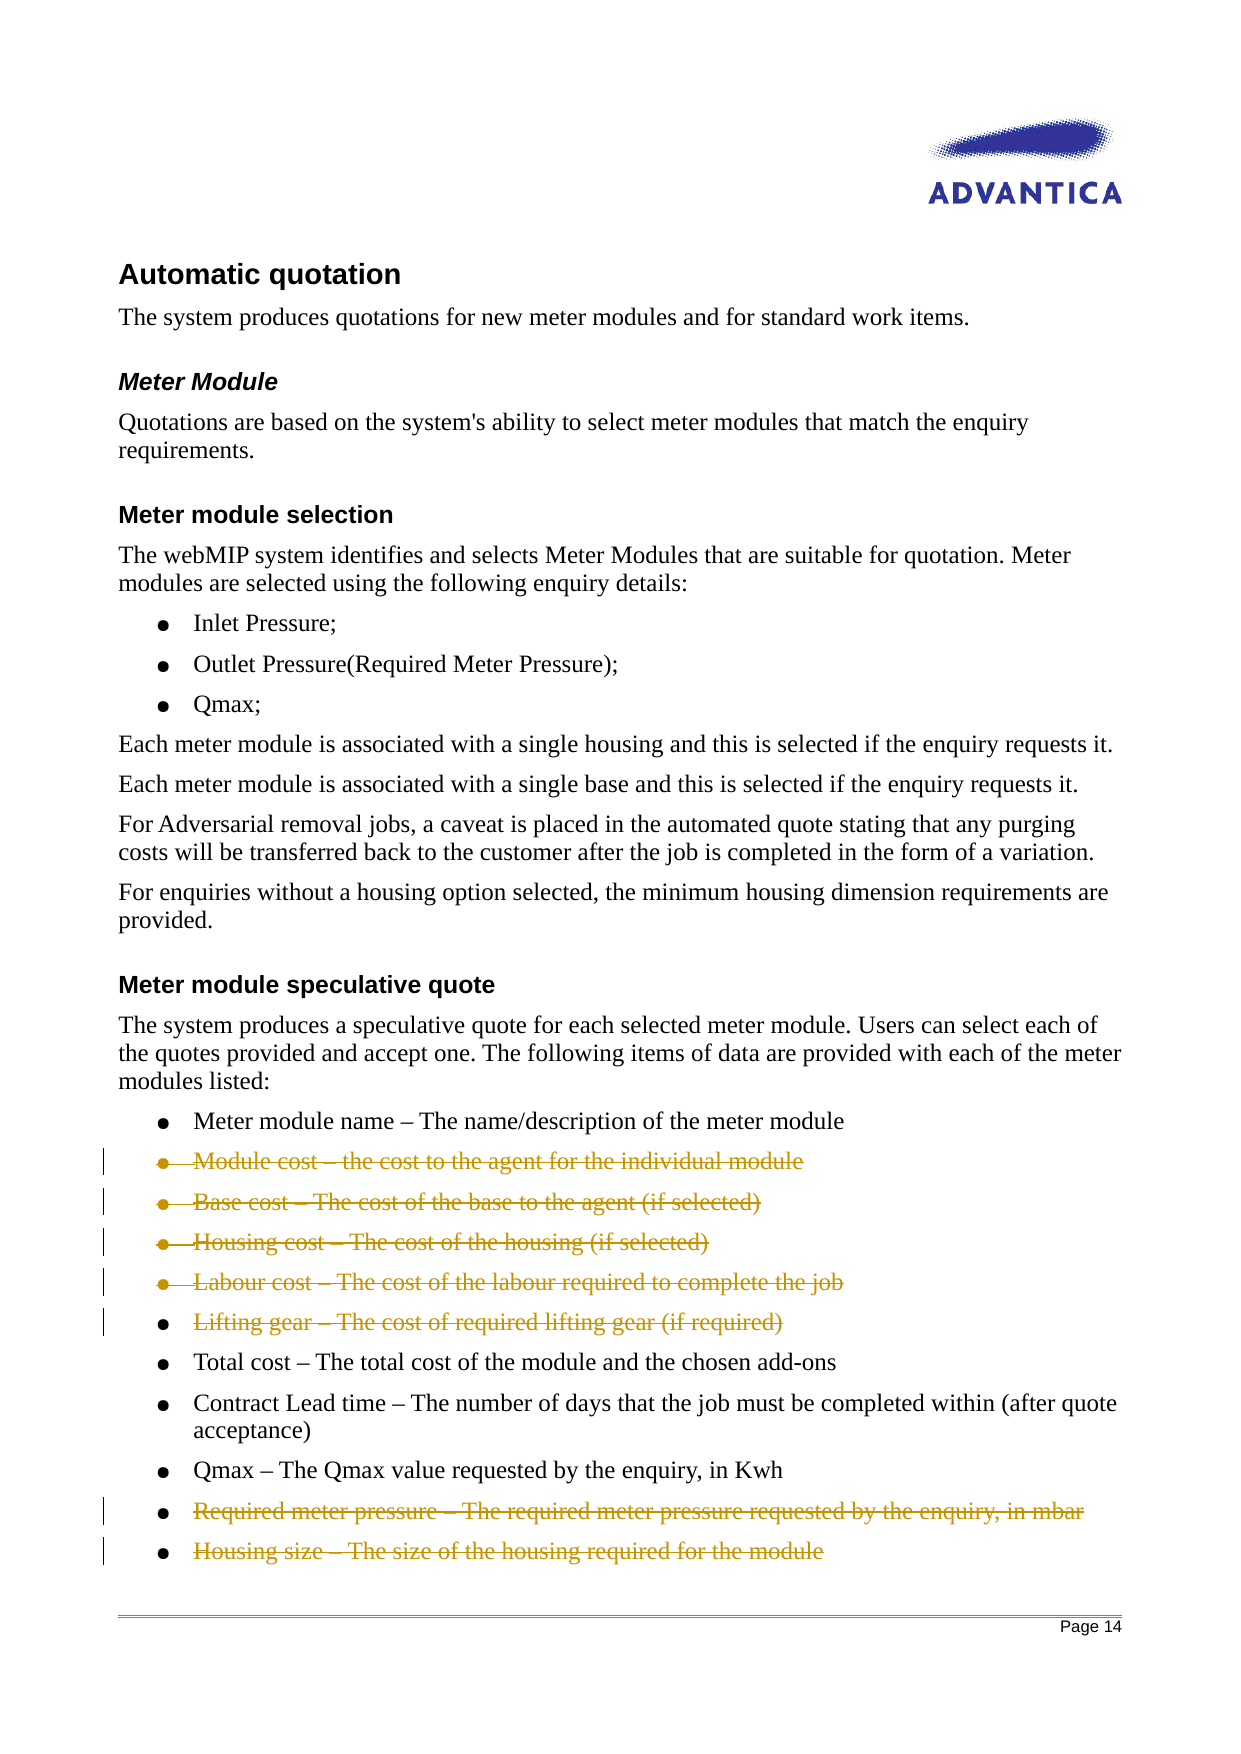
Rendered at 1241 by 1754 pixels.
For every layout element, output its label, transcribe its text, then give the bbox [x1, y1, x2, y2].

text Quotations are based on the system's ability to select meter modules that match the enquiry requirements. [118, 408, 1122, 464]
list Total cost – The total cost of the module and the chosen add-ons [156, 1348, 1122, 1376]
list Qmax; [156, 690, 1122, 718]
picture [927, 118, 1122, 204]
text Each meter module is associated with a single base and this is selected if the enquiry requests it. [118, 770, 1122, 798]
list Qmax – The Qmax value requested by the enquiry, in Kwh [156, 1457, 1122, 1484]
text Each meter module is associated with a single housing and this is selected if the enquiry requests it. [118, 730, 1122, 758]
subtitle Automatic quotation [118, 258, 1122, 291]
list Contract Lead time – The number of days that the job must be completed within (after quote acceptance) [156, 1389, 1122, 1444]
text For enquiries without a housing option selected, the minimum housing dimension requirements are provided. [118, 878, 1122, 934]
list Meter module name – The name/description of the meter module [156, 1107, 1122, 1135]
subtitle Meter Module [118, 368, 1122, 396]
subtitle Meter module speculative quote [118, 971, 1122, 999]
list Inlet Pressure; [156, 609, 1122, 637]
text For Adversarial removal jobs, a caveat is placed in the automated quote stating that any purging costs will be transferred back to the customer after the job is completed in the form of a variation. [118, 811, 1122, 866]
list Outlet Pressure(Required Meter Pressure); [156, 650, 1122, 677]
text The system produces a speculative quote for each selected meter module. Users can select each of the quotes provided and accept one. The following items of data are provided with each of the meter modules listed: [118, 1012, 1122, 1095]
subtitle Meter module selection [118, 501, 1122, 529]
text The system produces quotations for new meter modules and for standard work items. [118, 303, 1122, 331]
text The webMIP system identifies and selects Meter Modules that are suitable for quotation. Meter modules are selected using the following enquiry details: [118, 542, 1122, 597]
